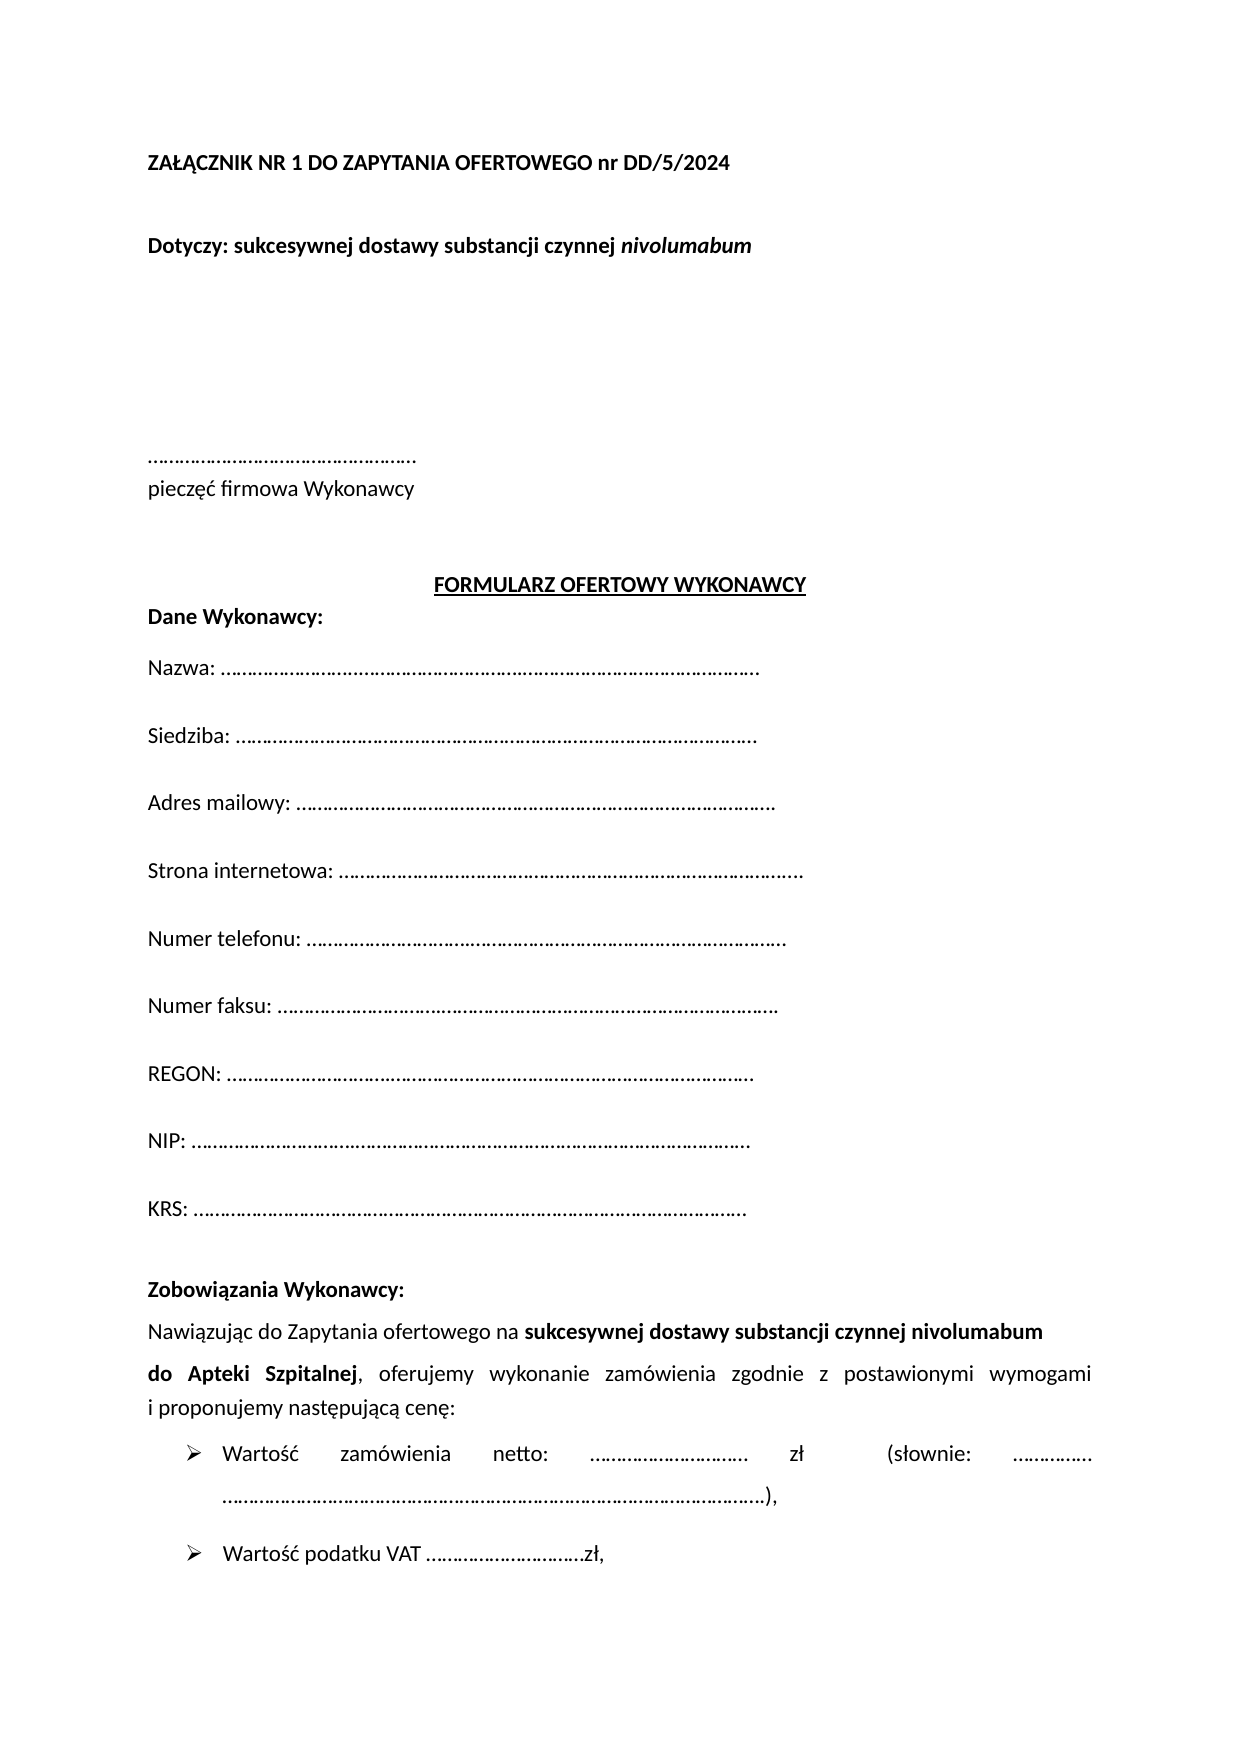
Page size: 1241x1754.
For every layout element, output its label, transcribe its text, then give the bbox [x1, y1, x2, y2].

text Adres mailowy: ………………………………………………………………………………. [148, 788, 1093, 817]
text …………………………………………… [148, 441, 1093, 469]
text Numer faksu: ………………………….………………………………………………………. [148, 991, 1093, 1019]
text Strona internetowa: ………………………………………………………………………….... [148, 856, 1093, 884]
text KRS: …………………………………………………………………………………………… [148, 1194, 1093, 1222]
text pieczęć firmowa Wykonawcy [148, 474, 1093, 502]
text Siedziba: ……………………………………………………………………………………… [148, 721, 1093, 749]
text NIP: ………………………….………………………………………………………………… [148, 1127, 1093, 1154]
text Dotyczy: sukcesywnej dostawy substancji czynnej nivolumabum [148, 232, 1093, 259]
text Numer telefonu: ………………………….…………………………………………………… [148, 924, 1093, 952]
text Nazwa: ……………………..………………………….……………………………………… [148, 653, 1093, 681]
text ZAŁĄCZNIK NR 1 DO ZAPYTANIA OFERTOWEGO nr DD/5/2024 [148, 148, 1093, 176]
text Dane Wykonawcy: [148, 602, 1093, 630]
text REGON: ………………………….…………………………………………………………… [148, 1059, 1093, 1087]
text FORMULARZ OFERTOWY WYKONAWCY [148, 570, 1093, 598]
text Zobowiązania Wykonawcy: [148, 1275, 1093, 1303]
list Wartość zamówienia netto: ………………………… zł (słownie: …………… ………………………………………………………………………………………….), [185, 1439, 1093, 1509]
list Wartość podatku VAT …………………………zł, [185, 1539, 1093, 1567]
text Nawiązując do Zapytania ofertowego na sukcesywnej dostawy substancji czynnej nivolumabum [148, 1317, 1093, 1345]
text do Apteki Szpitalnej, oferujemy wykonanie zamówienia zgodnie z postawionymi wymogami i proponujemy następującą cenę: [148, 1359, 1093, 1421]
